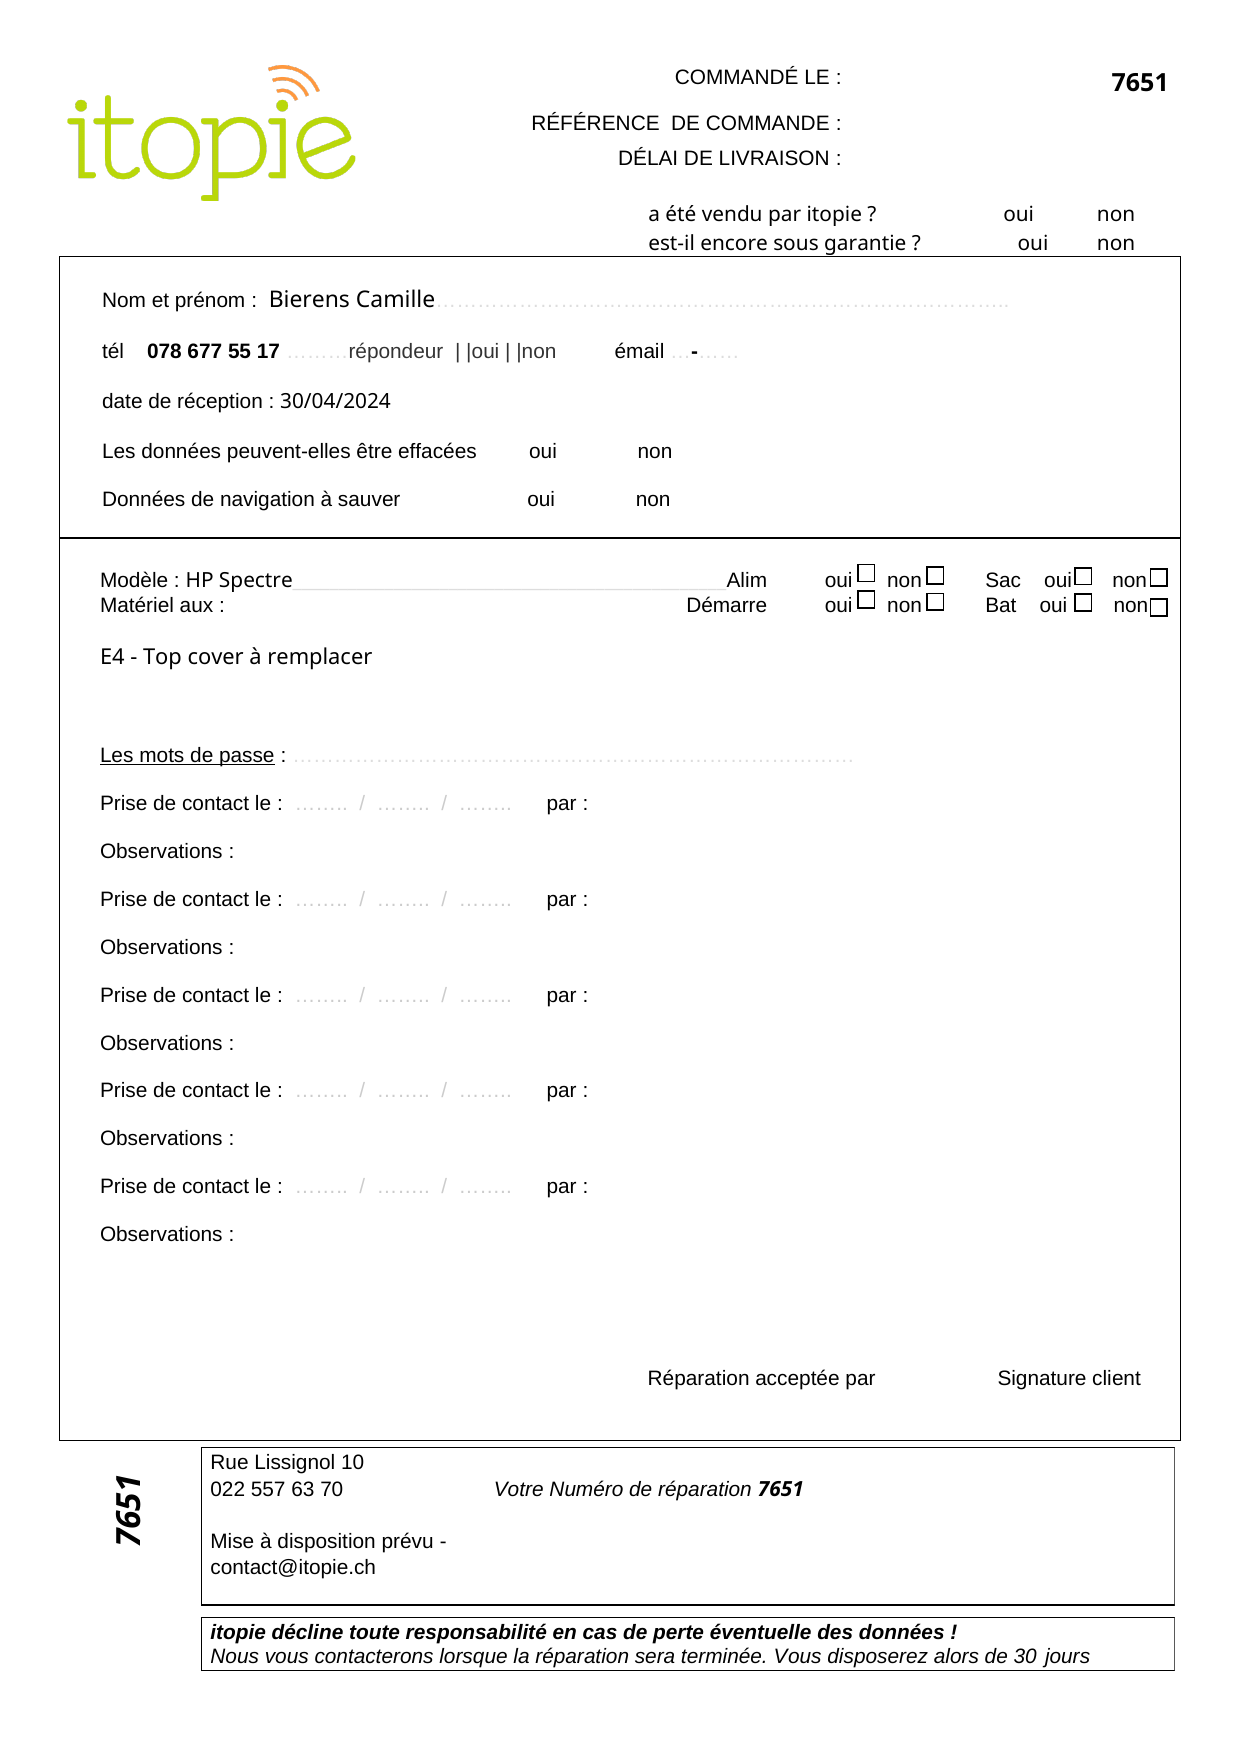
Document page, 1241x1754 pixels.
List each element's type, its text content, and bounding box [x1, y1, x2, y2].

text est-il encore sous garantie ? oui non [59, 228, 1181, 256]
text Prise de contact le : …….. / …….. / …….. par : [60, 883, 1180, 911]
text Observations : [60, 931, 1180, 958]
text tél 078 677 55 17 ………répondeur | |oui | |non émail …-…… [60, 335, 1180, 362]
table_cell [847, 140, 1180, 175]
text Prise de contact le : …….. / …….. / …….. par : [60, 1171, 1180, 1198]
table_header COMMANDÉ LE : [490, 59, 847, 104]
text Réparation acceptée par Signature client [60, 1363, 1180, 1390]
text Prise de contact le : …….. / …….. / …….. par : [60, 1075, 1180, 1102]
text Les données peuvent-elles être effacées oui non [60, 436, 1180, 463]
text Modèle : HP Spectre Alim oui non Sac oui non [879, 562, 925, 590]
table_header 7651 [59, 1441, 195, 1677]
table_header 7651 [847, 59, 1180, 104]
text Observations : [60, 1219, 1180, 1246]
text Prise de contact le : …….. / …….. / …….. par : [60, 979, 1180, 1006]
text Données de navigation à sauver oui non [60, 484, 1180, 511]
table_cell RÉFÉRENCE DE COMMANDE : [490, 105, 847, 140]
text Observations : [60, 836, 1180, 863]
table_cell [847, 105, 1180, 140]
text Modèle : HP Spectre Alim oui non Sac oui non [60, 562, 856, 590]
text Matériel aux : Démarre oui non Bat oui non [60, 590, 1180, 617]
text a été vendu par itopie ? oui non [59, 199, 1181, 228]
text date de réception : 30/04/2024 [60, 383, 1180, 415]
text Observations : [60, 1123, 1180, 1150]
text Prise de contact le : …….. / …….. / …….. par : [60, 788, 1180, 815]
text Observations : [60, 1027, 1180, 1054]
table_cell DÉLAI DE LIVRAISON : [490, 140, 847, 175]
text Nom et prénom : Bierens Camille……………………………………………………………………….. [60, 280, 1180, 314]
table_cell itopie décline toute responsabilité en cas de perte éventuelle des données ! Nous vous contacterons lorsque la réparation sera terminée. Vous disposerez alors de 30 jours [195, 1611, 1180, 1677]
text Modèle : HP Spectre Alim oui non Sac oui non [948, 562, 1180, 590]
picture [67, 65, 356, 201]
text E4 - Top cover à remplacer [60, 638, 1180, 671]
text Les mots de passe : ……………………………………………………………………… [60, 740, 1180, 767]
table_header Rue Lissignol 10 022 557 63 70 Votre Numéro de réparation 7651 Mise à disposition prévu - contact@itopie.ch [195, 1441, 1180, 1611]
